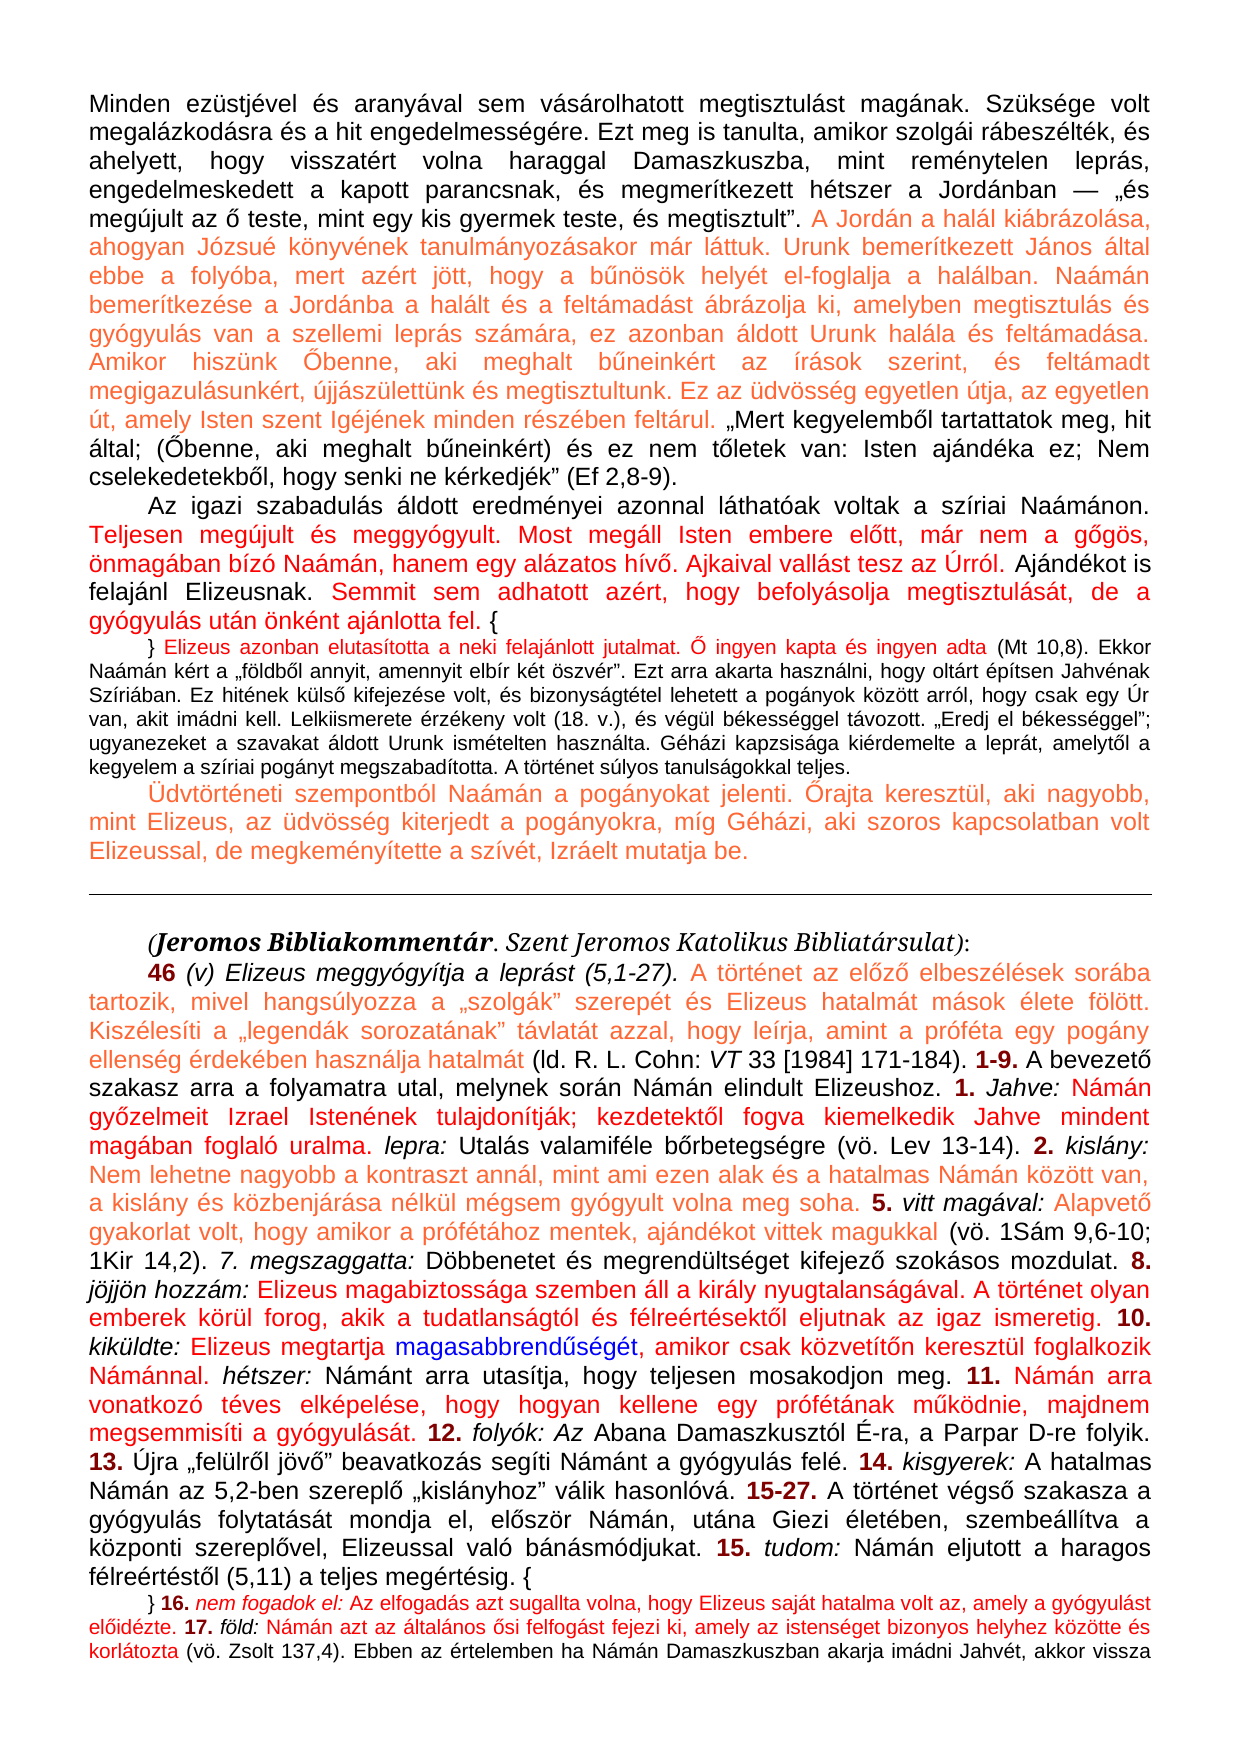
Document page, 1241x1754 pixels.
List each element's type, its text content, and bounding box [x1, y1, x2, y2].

text Az igazi szabadulás áldott eredményei azonnal láthatóak voltak a szíriai Naámánon. Teljesen megújult és meggyógyult. Most megáll Isten embere előtt, már nem a gőgös, önmagában bízó Naámán, hanem egy alázatos hívő. Ajkaival vallást tesz az Úrról. Ajándékot is felajánl Elizeusnak. Semmit sem adhatott azért, hogy befolyásolja megtisztulását, de a gyógyulás után önként ajánlotta fel. { [88, 491, 1152, 635]
text (Jeromos Bibliakommentár. Szent Jeromos Katolikus Bibliatársulat): [88, 924, 1152, 958]
text Üdvtörténeti szempontból Naámán a pogányokat jelenti. Őrajta keresztül, aki nagyobb, mint Elizeus, az üdvösség kiterjedt a pogányokra, míg Géházi, aki szoros kapcsolatban volt Elizeussal, de megkeményítette a szívét, Izráelt mutatja be. [88, 778, 1152, 865]
text } 16. nem fogadok el: Az elfogadás azt sugallta volna, hogy Elizeus saját hatalma volt az, amely a gyógyulást előidézte. 17. föld: Námán azt az általános ősi felfogást fejezi ki, amely az istenséget bizonyos helyhez közötte és korlátozta (vö. Zsolt 137,4). Ebben az értelemben ha Námán Damaszkuszban akarja imádni Jahvét, akkor vissza [88, 1591, 1152, 1663]
text } Elizeus azonban elutasította a neki felajánlott jutalmat. Ő ingyen kapta és ingyen adta (Mt 10,8). Ekkor Naámán kért a „földből annyit, amennyit elbír két öszvér”. Ezt arra akarta használni, hogy oltárt építsen Jahvénak Szíriában. Ez hitének külső kifejezése volt, és bizonyságtétel lehetett a pogányok között arról, hogy csak egy Úr van, akit imádni kell. Lelkiismerete érzékeny volt (18. v.), és végül békességgel távozott. „Eredj el békességgel”; ugyanezeket a szavakat áldott Urunk ismételten használta. Géházi kapzsisága kiérdemelte a leprát, amelytől a kegyelem a szíriai pogányt megszabadította. A történet súlyos tanulságokkal teljes. [88, 635, 1152, 778]
text 46 (v) Elizeus meggyógyítja a leprást (5,1-27). A történet az előző elbeszélések sorába tartozik, mivel hangsúlyozza a „szolgák” szerepét és Elizeus hatalmát mások élete fölött. Kiszélesíti a „legendák sorozatának” távlatát azzal, hogy leírja, amint a próféta egy pogány ellenség érdekében használja hatalmát (ld. R. L. Cohn: VT 33 [1984] 171-184). 1-9. A bevezető szakasz arra a folyamatra utal, melynek során Námán elindult Elizeushoz. 1. Jahve: Námán győzelmeit Izrael Istenének tulajdonítják; kezdetektől fogva kiemelkedik Jahve mindent magában foglaló uralma. lepra: Utalás valamiféle bőrbetegségre (vö. Lev 13-14). 2. kislány: Nem lehetne nagyobb a kontraszt annál, mint ami ezen alak és a hatalmas Námán között van, a kislány és közbenjárása nélkül mégsem gyógyult volna meg soha. 5. vitt magával: Alapvető gyakorlat volt, hogy amikor a prófétához mentek, ajándékot vittek magukkal (vö. 1Sám 9,6-10; 1Kir 14,2). 7. megszaggatta: Döbbenetet és megrendültséget kifejező szokásos mozdulat. 8. jöjjön hozzám: Elizeus magabiztossága szemben áll a király nyugtalanságával. A történet olyan emberek körül forog, akik a tudatlanságtól és félreértésektől eljutnak az igaz ismeretig. 10. kiküldte: Elizeus megtartja magasabbrendűségét, amikor csak közvetítőn keresztül foglalkozik Námánnal. hétszer: Námánt arra utasítja, hogy teljesen mosakodjon meg. 11. Námán arra vonatkozó téves elképelése, hogy hogyan kellene egy prófétának működnie, majdnem megsemmisíti a gyógyulását. 12. folyók: Az Abana Damaszkusztól É-ra, a Parpar D-re folyik. 13. Újra „felülről jövő” beavatkozás segíti Námánt a gyógyulás felé. 14. kisgyerek: A hatalmas Námán az 5,2-ben szereplő „kislányhoz” válik hasonlóvá. 15-27. A történet végső szakasza a gyógyulás folytatását mondja el, először Námán, utána Giezi életében, szembeállítva a központi szereplővel, Elizeussal való bánásmódjukat. 15. tudom: Námán eljutott a haragos félreértéstől (5,11) a teljes megértésig. { [88, 958, 1152, 1591]
text Minden ezüstjével és aranyával sem vásárolhatott megtisztulást magának. Szüksége volt megalázkodásra és a hit engedelmességére. Ezt meg is tanulta, amikor szolgái rábeszélték, és ahelyett, hogy visszatért volna haraggal Damaszkuszba, mint reménytelen leprás, engedelmeskedett a kapott parancsnak, és megmerítkezett hétszer a Jordánban — „és megújult az ő teste, mint egy kis gyermek teste, és megtisztult”. A Jordán a halál kiábrázolása, ahogyan Józsué könyvének tanulmányozásakor már láttuk. Urunk bemerítkezett János által ebbe a folyóba, mert azért jött, hogy a bűnösök helyét el-foglalja a halálban. Naámán bemerítkezése a Jordánba a halált és a feltámadást ábrázolja ki, amelyben megtisztulás és gyógyulás van a szellemi leprás számára, ez azonban áldott Urunk halála és feltámadása. Amikor hiszünk Őbenne, aki meghalt bűneinkért az írások szerint, és feltámadt megigazulásunkért, újjászülettünk és megtisztultunk. Ez az üdvösség egyetlen útja, az egyetlen út, amely Isten szent Igéjének minden részében feltárul. „Mert kegyelemből tartattatok meg, hit által; (Őbenne, aki meghalt bűneinkért) és ez nem tőletek van: Isten ajándéka ez; Nem cselekedetekből, hogy senki ne kérkedjék” (Ef 2,8-9). [88, 88, 1152, 491]
